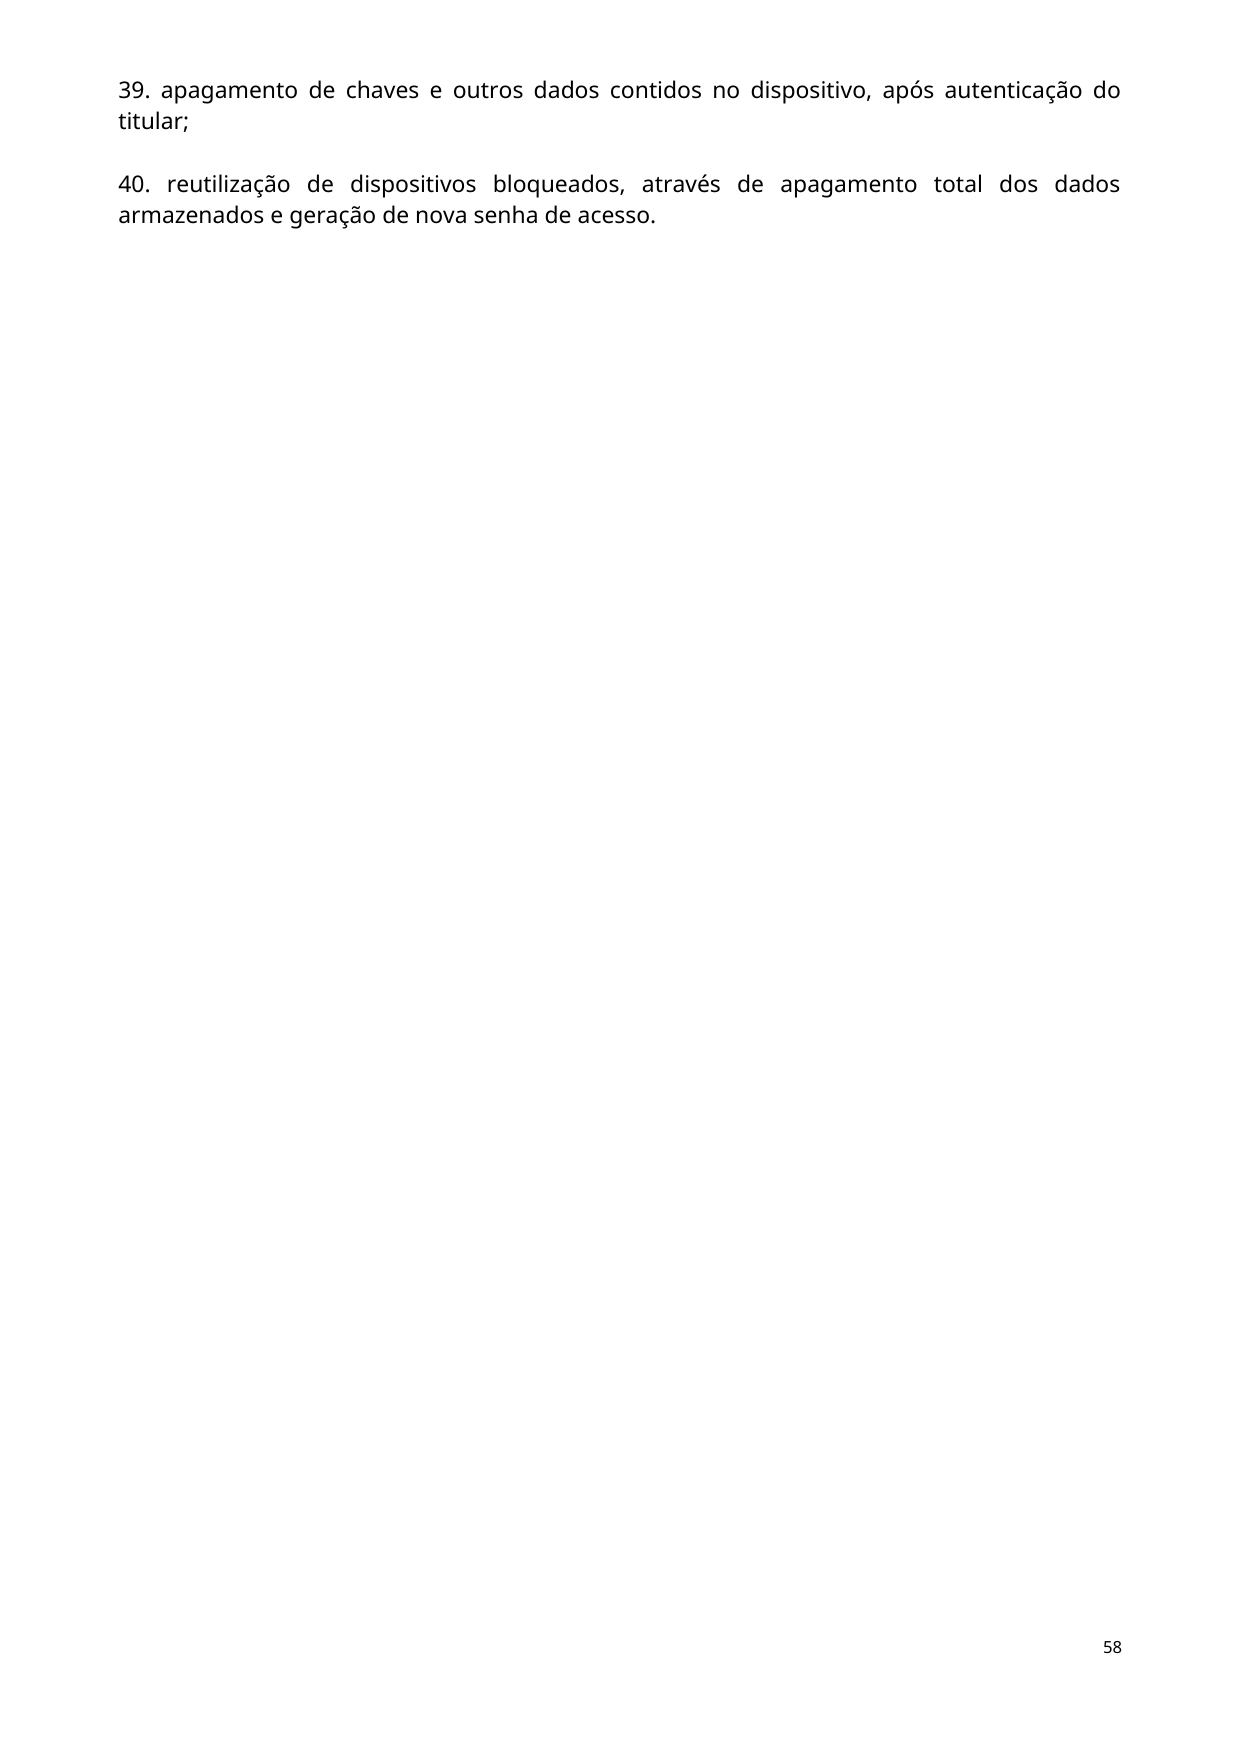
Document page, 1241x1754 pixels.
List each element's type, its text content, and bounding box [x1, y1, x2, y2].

text 40. reutilização de dispositivos bloqueados, através de apagamento total dos dados armazenados e geração de nova senha de acesso. [118, 168, 1122, 230]
text 39. apagamento de chaves e outros dados contidos no dispositivo, após autenticação do titular; [118, 74, 1122, 136]
